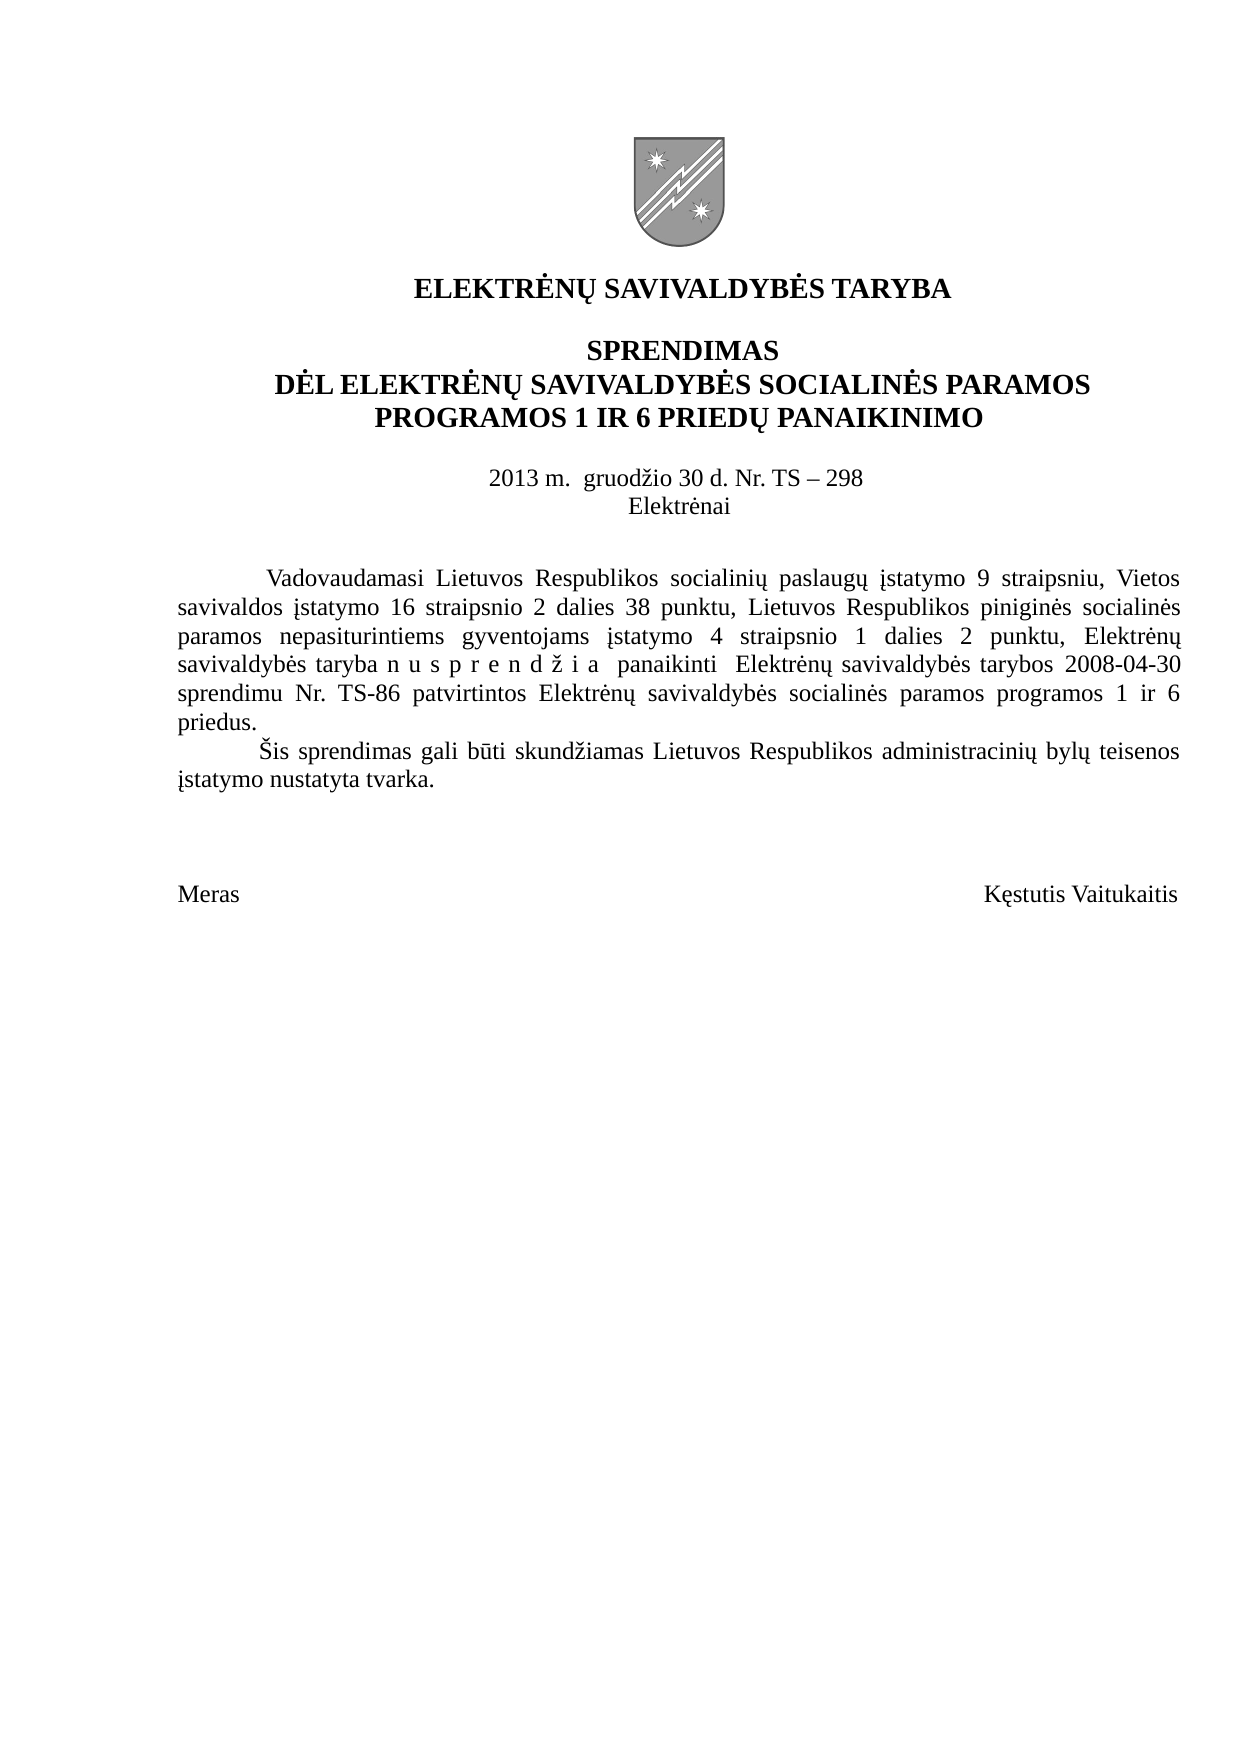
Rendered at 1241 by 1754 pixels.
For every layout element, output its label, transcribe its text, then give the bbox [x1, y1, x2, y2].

text SPRENDIMAS [177, 333, 1181, 367]
text 2013 m. gruodžio 30 d. Nr. TS – 298 [177, 463, 1181, 491]
text ELEKTRĖNŲ SAVIVALDYBĖS TARYBA [177, 271, 1181, 304]
text DĖL ELEKTRĖNŲ SAVIVALDYBĖS SOCIALINĖS PARAMOS [177, 367, 1181, 400]
text Meras Kęstutis Vaitukaitis [177, 879, 1181, 908]
text Elektrėnai [177, 491, 1181, 520]
text PROGRAMOS 1 IR 6 PRIEDŲ PANAIKINIMO [177, 400, 1181, 434]
text Šis sprendimas gali būti skundžiamas Lietuvos Respublikos administracinių bylų teisenos įstatymo nustatyta tvarka. [177, 736, 1181, 793]
text Vadovaudamasi Lietuvos Respublikos socialinių paslaugų įstatymo 9 straipsniu, Vietos savivaldos įstatymo 16 straipsnio 2 dalies 38 punktu, Lietuvos Respublikos piniginės socialinės paramos nepasiturintiems gyventojams įstatymo 4 straipsnio 1 dalies 2 punktu, Elektrėnų savivaldybės taryba n u s p r e n d ž i a panaikinti Elektrėnų savivaldybės tarybos 2008-04-30 sprendimu Nr. TS-86 patvirtintos Elektrėnų savivaldybės socialinės paramos programos 1 ir 6 priedus. [177, 563, 1181, 736]
